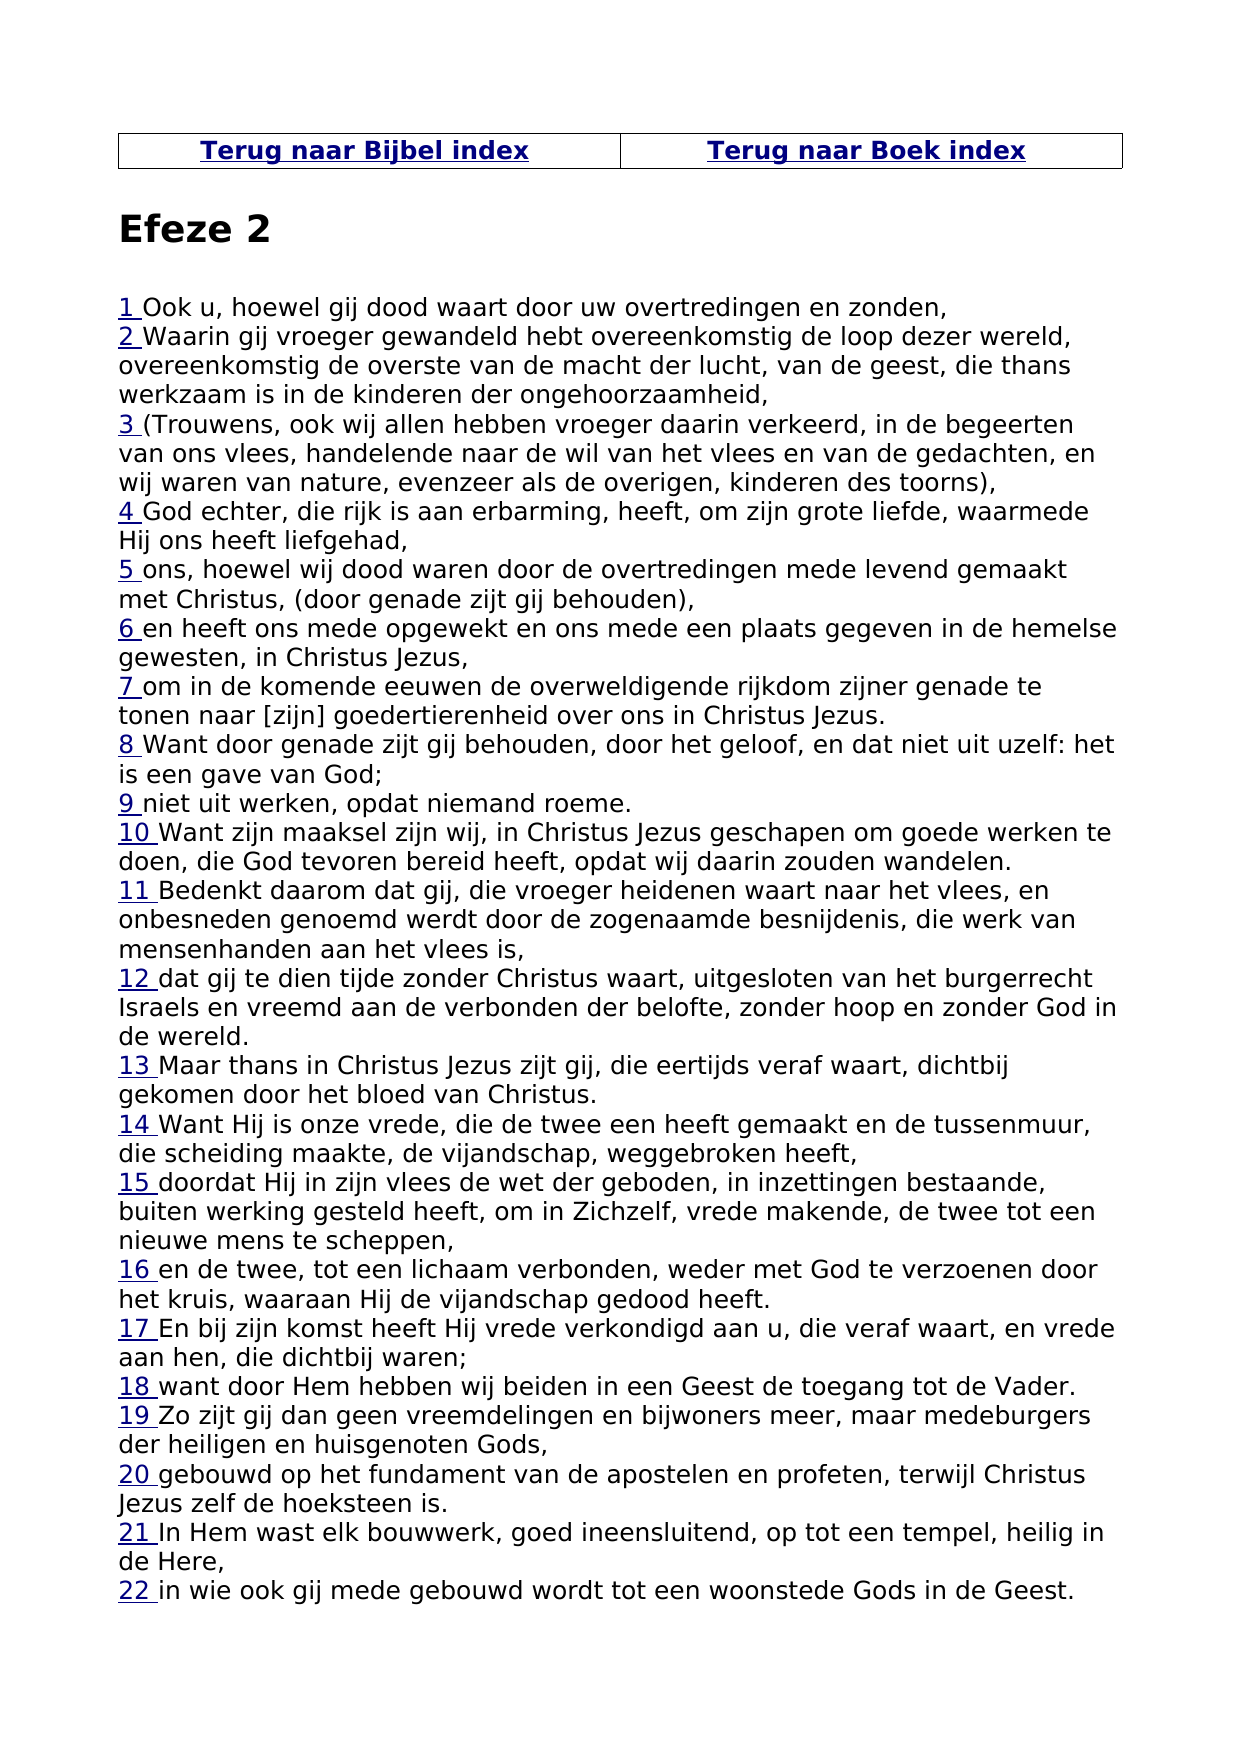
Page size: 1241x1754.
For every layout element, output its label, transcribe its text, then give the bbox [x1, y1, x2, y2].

table_header Terug naar Bijbel index [119, 134, 620, 168]
subtitle Efeze 2 [118, 208, 1122, 252]
text 1 Ook u, hoewel gij dood waart door uw overtredingen en zonden, 2 Waarin gij vroeger gewandeld hebt overeenkomstig de loop dezer wereld, overeenkomstig de overste van de macht der lucht, van de geest, die thans werkzaam is in de kinderen der ongehoorzaamheid, 3 (Trouwens, ook wij allen hebben vroeger daarin verkeerd, in de begeerten van ons vlees, handelende naar de wil van het vlees en van de gedachten, en wij waren van nature, evenzeer als de overigen, kinderen des toorns), 4 God echter, die rijk is aan erbarming, heeft, om zijn grote liefde, waarmede Hij ons heeft liefgehad, 5 ons, hoewel wij dood waren door de overtredingen mede levend gemaakt met Christus, (door genade zijt gij behouden), 6 en heeft ons mede opgewekt en ons mede een plaats gegeven in de hemelse gewesten, in Christus Jezus, 7 om in de komende eeuwen de overweldigende rijkdom zijner genade te tonen naar [zijn] goedertierenheid over ons in Christus Jezus. 8 Want door genade zijt gij behouden, door het geloof, en dat niet uit uzelf: het is een gave van God; 9 niet uit werken, opdat niemand roeme. 10 Want zijn maaksel zijn wij, in Christus Jezus geschapen om goede werken te doen, die God tevoren bereid heeft, opdat wij daarin zouden wandelen. 11 Bedenkt daarom dat gij, die vroeger heidenen waart naar het vlees, en onbesneden genoemd werdt door de zogenaamde besnijdenis, die werk van mensenhanden aan het vlees is, 12 dat gij te dien tijde zonder Christus waart, uitgesloten van het burgerrecht Israels en vreemd aan de verbonden der belofte, zonder hoop en zonder God in de wereld. 13 Maar thans in Christus Jezus zijt gij, die eertijds veraf waart, dichtbij gekomen door het bloed van Christus. 14 Want Hij is onze vrede, die de twee een heeft gemaakt en de tussenmuur, die scheiding maakte, de vijandschap, weggebroken heeft, 15 doordat Hij in zijn vlees de wet der geboden, in inzettingen bestaande, buiten werking gesteld heeft, om in Zichzelf, vrede makende, de twee tot een nieuwe mens te scheppen, 16 en de twee, tot een lichaam verbonden, weder met God te verzoenen door het kruis, waaraan Hij de vijandschap gedood heeft. 17 En bij zijn komst heeft Hij vrede verkondigd aan u, die veraf waart, en vrede aan hen, die dichtbij waren; 18 want door Hem hebben wij beiden in een Geest de toegang tot de Vader. 19 Zo zijt gij dan geen vreemdelingen en bijwoners meer, maar medeburgers der heiligen en huisgenoten Gods, 20 gebouwd op het fundament van de apostelen en profeten, terwijl Christus Jezus zelf de hoeksteen is. 21 In Hem wast elk bouwwerk, goed ineensluitend, op tot een tempel, heilig in de Here, 22 in wie ook gij mede gebouwd wordt tot een woonstede Gods in de Geest. [118, 264, 1122, 1606]
table_header Terug naar Boek index [621, 134, 1122, 168]
